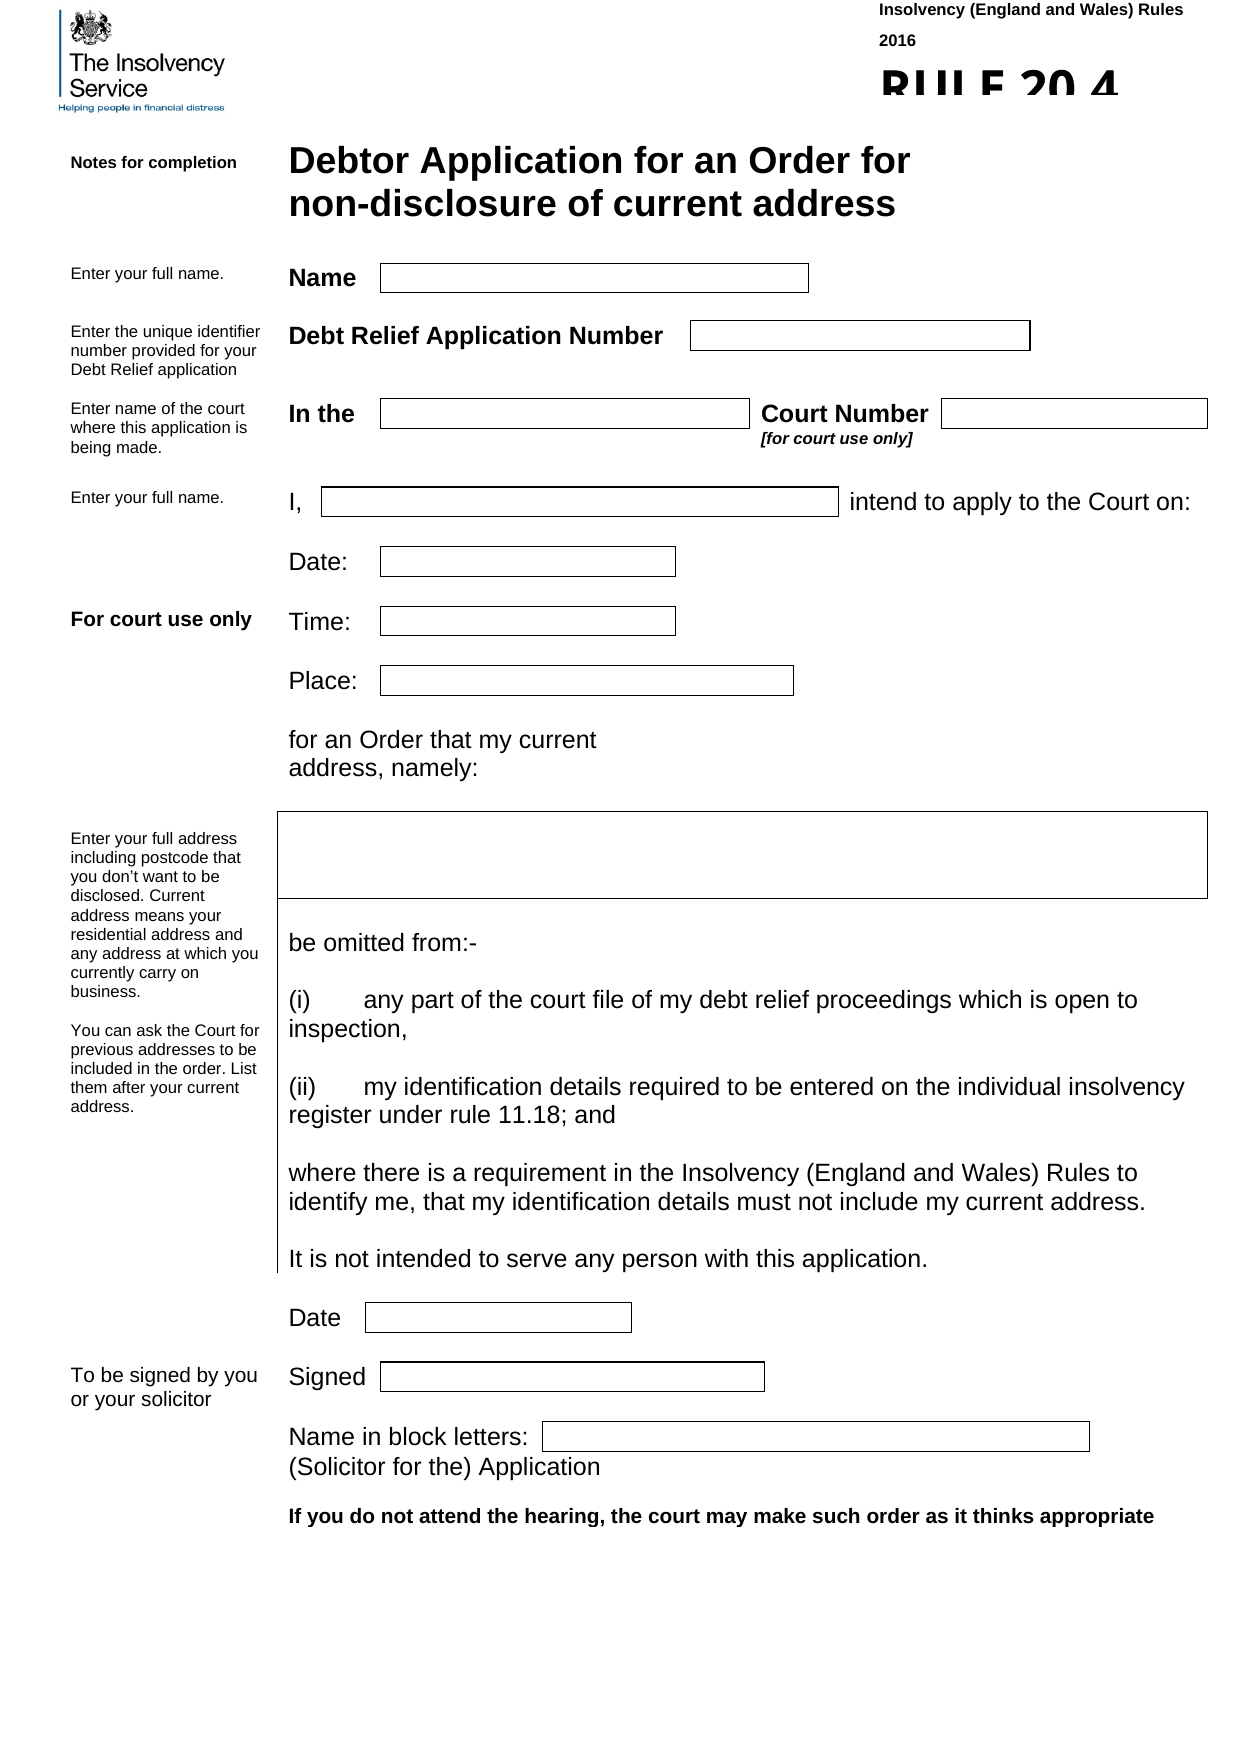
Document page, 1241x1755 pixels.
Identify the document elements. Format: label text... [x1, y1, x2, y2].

table_cell [277, 695, 380, 725]
table_cell [59, 546, 277, 576]
table_cell [for court use only] [750, 428, 941, 458]
table_cell [676, 782, 1207, 811]
table_cell [322, 488, 838, 516]
table_cell [676, 576, 1207, 606]
table_cell Debtor Application for an Order for non-disclosure of current address [277, 95, 1207, 262]
table_cell [380, 696, 676, 725]
table_cell [277, 516, 380, 546]
table_cell [868, 899, 1207, 928]
table_cell [380, 429, 749, 458]
table_cell [59, 1302, 277, 1332]
table_cell [868, 1451, 1207, 1481]
table_cell Time: [277, 606, 380, 635]
table_cell [59, 635, 277, 665]
table_cell [676, 606, 1207, 635]
table_cell Debt Relief Application Number [277, 320, 690, 350]
table_cell [277, 576, 380, 606]
table_cell [277, 458, 1207, 486]
table_cell [380, 516, 1207, 546]
table_cell [1031, 320, 1207, 350]
table_cell [381, 666, 793, 695]
table_cell [691, 321, 1029, 350]
table_cell for an Order that my current address, namely: [277, 725, 676, 782]
table_cell To be signed by you or your solicitor [59, 1361, 277, 1421]
table_cell [59, 782, 277, 811]
table_cell [277, 428, 380, 458]
table_cell [59, 1421, 277, 1451]
table_cell [632, 1302, 1207, 1332]
table_cell [809, 263, 1207, 292]
table_cell [278, 812, 1207, 898]
table_cell [59, 1332, 277, 1361]
table_cell [765, 1361, 1207, 1391]
table_cell [277, 1527, 1207, 1536]
table_cell [59, 576, 277, 606]
table_cell If you do not attend the hearing, the court may make such order as it thinks appropriate [277, 1504, 1207, 1527]
table_cell Date [277, 1302, 365, 1332]
table_cell [676, 546, 1207, 576]
table_cell [794, 665, 1207, 695]
table_cell Enter your full name. [59, 263, 277, 292]
table_cell [381, 1363, 764, 1391]
table_cell [59, 458, 277, 486]
table_cell I, [277, 486, 321, 516]
table_cell (Solicitor for the) Application [277, 1451, 868, 1481]
table_cell [277, 635, 380, 665]
table_cell be omitted from:- (i) any part of the court file of my debt relief proceedings which is open to inspection, (ii) my identification details required to be entered on the individual insolvency register under rule 11.18; and where there is a requirement in the Insolvency (England and Wales) Rules to identify me, that my identification details must not include my current address. It is not intended to serve any person with this application. [278, 928, 1207, 1273]
table_cell Enter name of the court where this application is being made. [59, 398, 277, 458]
table_header [232, 0, 868, 95]
table_cell [59, 695, 277, 725]
table_cell [631, 1391, 1207, 1421]
table_cell Name in block letters: [277, 1421, 542, 1451]
table_cell [381, 607, 675, 635]
table_cell [381, 547, 675, 576]
table_cell [381, 264, 808, 292]
table_cell Date: [277, 546, 380, 576]
table_cell [366, 1303, 631, 1332]
table_cell intend to apply to the Court on: [839, 486, 1207, 516]
table_cell [277, 350, 1207, 398]
table_cell [277, 292, 1207, 320]
table_cell [59, 1504, 277, 1527]
table_cell Enter your full name. [59, 486, 277, 516]
table_cell [59, 1481, 277, 1503]
table_cell Signed [277, 1361, 380, 1391]
table_cell [277, 1481, 1207, 1503]
table_cell [543, 1422, 1089, 1451]
table_cell [366, 1273, 631, 1302]
table_cell [277, 1273, 366, 1302]
table_cell [59, 292, 277, 320]
text [59, 1536, 1181, 1680]
table_cell Notes for completion [59, 95, 277, 262]
table_cell [380, 899, 868, 928]
table_cell [366, 1333, 631, 1361]
table_cell [277, 1332, 366, 1361]
table_cell [278, 899, 380, 928]
table_cell [59, 1451, 277, 1481]
table_cell Place: [277, 665, 380, 695]
table_cell [380, 636, 676, 665]
table_cell [676, 635, 1207, 665]
table_header Insolvency (England and Wales) Rules 2016 RULE 20.4 [868, 0, 1207, 95]
table_cell Enter your full address including postcode that you don’t want to be disclosed. Current address means your residential address and any address at which you currently carry on business. You can ask the Court for previous addresses to be included in the order. List them after your current address. [59, 811, 277, 1273]
table_cell [942, 399, 1207, 428]
table_cell [59, 1527, 277, 1536]
table_cell [59, 665, 277, 695]
table_cell [59, 516, 277, 546]
table_cell Enter the unique identifier number provided for your Debt Relief application [59, 320, 277, 398]
table_cell [59, 725, 277, 782]
table_cell Name [277, 263, 380, 292]
table_cell [1090, 1421, 1207, 1451]
table_cell [543, 1392, 631, 1421]
table_cell [380, 782, 676, 811]
table_cell Court Number [750, 398, 941, 428]
table_cell [59, 1273, 277, 1302]
table_cell [631, 1273, 1207, 1302]
table_cell [676, 725, 1207, 782]
table_cell [381, 399, 749, 428]
table_cell [631, 1332, 1207, 1361]
table_cell [277, 1391, 543, 1421]
table_cell [380, 577, 676, 606]
table_cell [941, 429, 1207, 458]
table_cell In the [277, 398, 380, 428]
table_cell [277, 782, 380, 811]
table_cell For court use only [59, 606, 277, 635]
table_cell [676, 695, 1207, 725]
